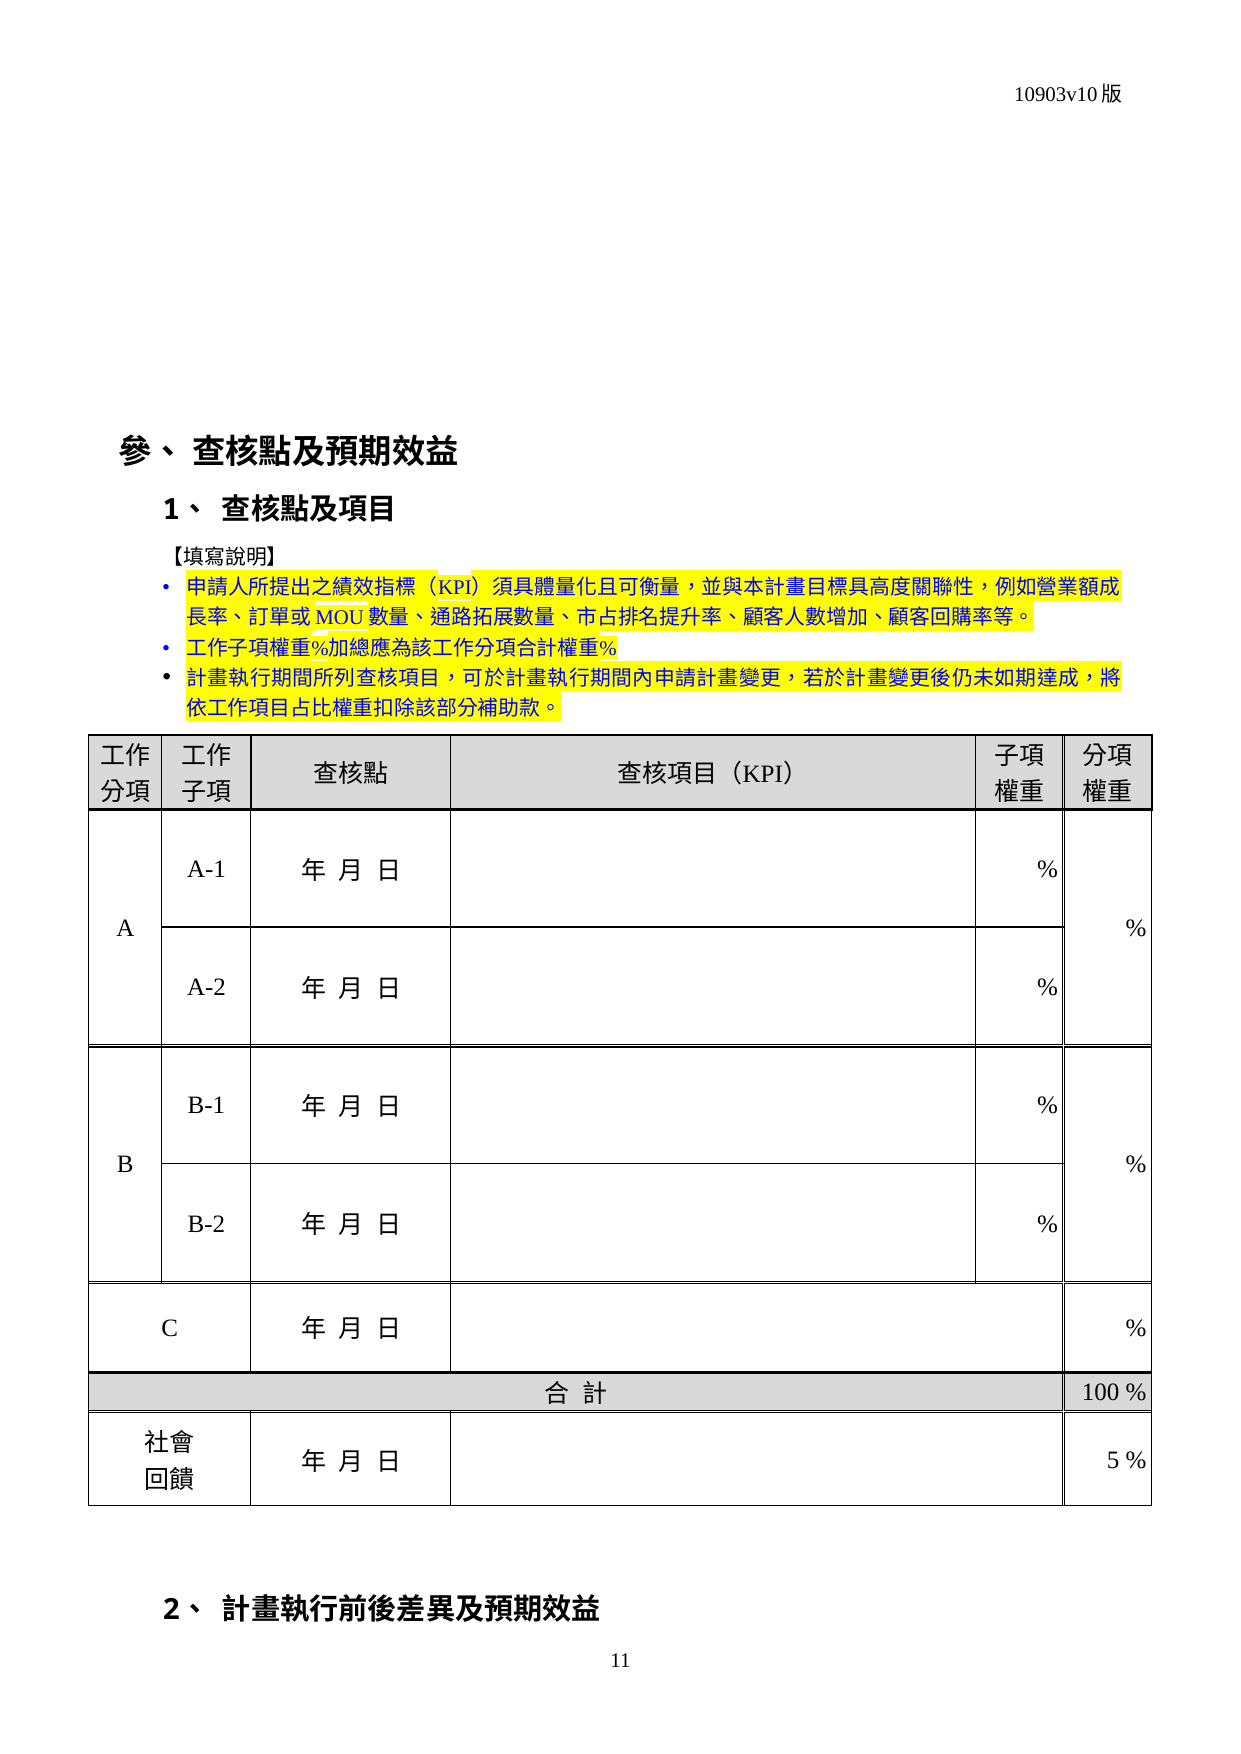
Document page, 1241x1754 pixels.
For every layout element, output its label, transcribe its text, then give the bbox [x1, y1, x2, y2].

table_cell % [976, 1164, 1062, 1281]
table_cell A [89, 811, 161, 1044]
table_cell B-1 [162, 1048, 250, 1162]
table_header 工作 分項 [89, 736, 161, 808]
table_cell 年 月 日 [251, 1164, 450, 1281]
table_cell % [1065, 1284, 1151, 1371]
table_cell [451, 811, 975, 926]
table_cell 100 % [1065, 1374, 1151, 1410]
table_cell % [976, 811, 1062, 926]
table_cell 5 % [1065, 1413, 1151, 1505]
table_cell 年 月 日 [251, 1284, 450, 1371]
table_header 子項 權重 [976, 736, 1062, 808]
table_cell % [976, 928, 1062, 1044]
list 工作子項權重%加總應為該工作分項合計權重% [162, 631, 1122, 661]
table_cell A-2 [162, 928, 250, 1044]
table_cell 年 月 日 [251, 928, 450, 1044]
table_cell % [1065, 811, 1151, 1044]
table_header 查核點 [252, 736, 450, 808]
table_cell C [89, 1284, 250, 1371]
table_cell 合 計 [89, 1374, 1062, 1410]
list 計畫執行期間所列查核項目，可於計畫執行期間內申請計畫變更，若於計畫變更後仍未如期達成，將依工作項目占比權重扣除該部分補助款。 [162, 661, 1122, 721]
table_cell A-1 [162, 811, 250, 926]
table_header 查核項目（KPI） [451, 736, 975, 808]
table_header 分項 權重 [1065, 736, 1151, 808]
table_cell B [89, 1048, 161, 1281]
table_cell B-2 [162, 1164, 250, 1281]
list 申請人所提出之績效指標（KPI）須具體量化且可衡量，並與本計畫目標具高度關聯性，例如營業額成長率、訂單或MOU數量、通路拓展數量、市占排名提升率、顧客人數增加、顧客回購率等。 [162, 570, 1122, 631]
table_cell 年 月 日 [251, 811, 450, 926]
table_cell 社會 回饋 [89, 1413, 250, 1505]
list 查核點及項目 [162, 485, 1122, 528]
text 【填寫說明】 [162, 540, 1122, 570]
table_cell % [1065, 1048, 1151, 1281]
list 計畫執行前後差異及預期效益 [162, 1586, 1122, 1628]
table_cell [451, 1284, 1062, 1371]
list 查核點及預期效益 [118, 424, 1122, 473]
table_cell [451, 928, 975, 1044]
table_cell [451, 1164, 975, 1281]
table_cell 年 月 日 [251, 1413, 450, 1505]
table_header 工作 子項 [162, 736, 250, 808]
table_cell [451, 1048, 975, 1162]
table_cell 年 月 日 [251, 1048, 450, 1162]
table_cell [451, 1413, 1062, 1505]
table_cell % [976, 1048, 1062, 1162]
